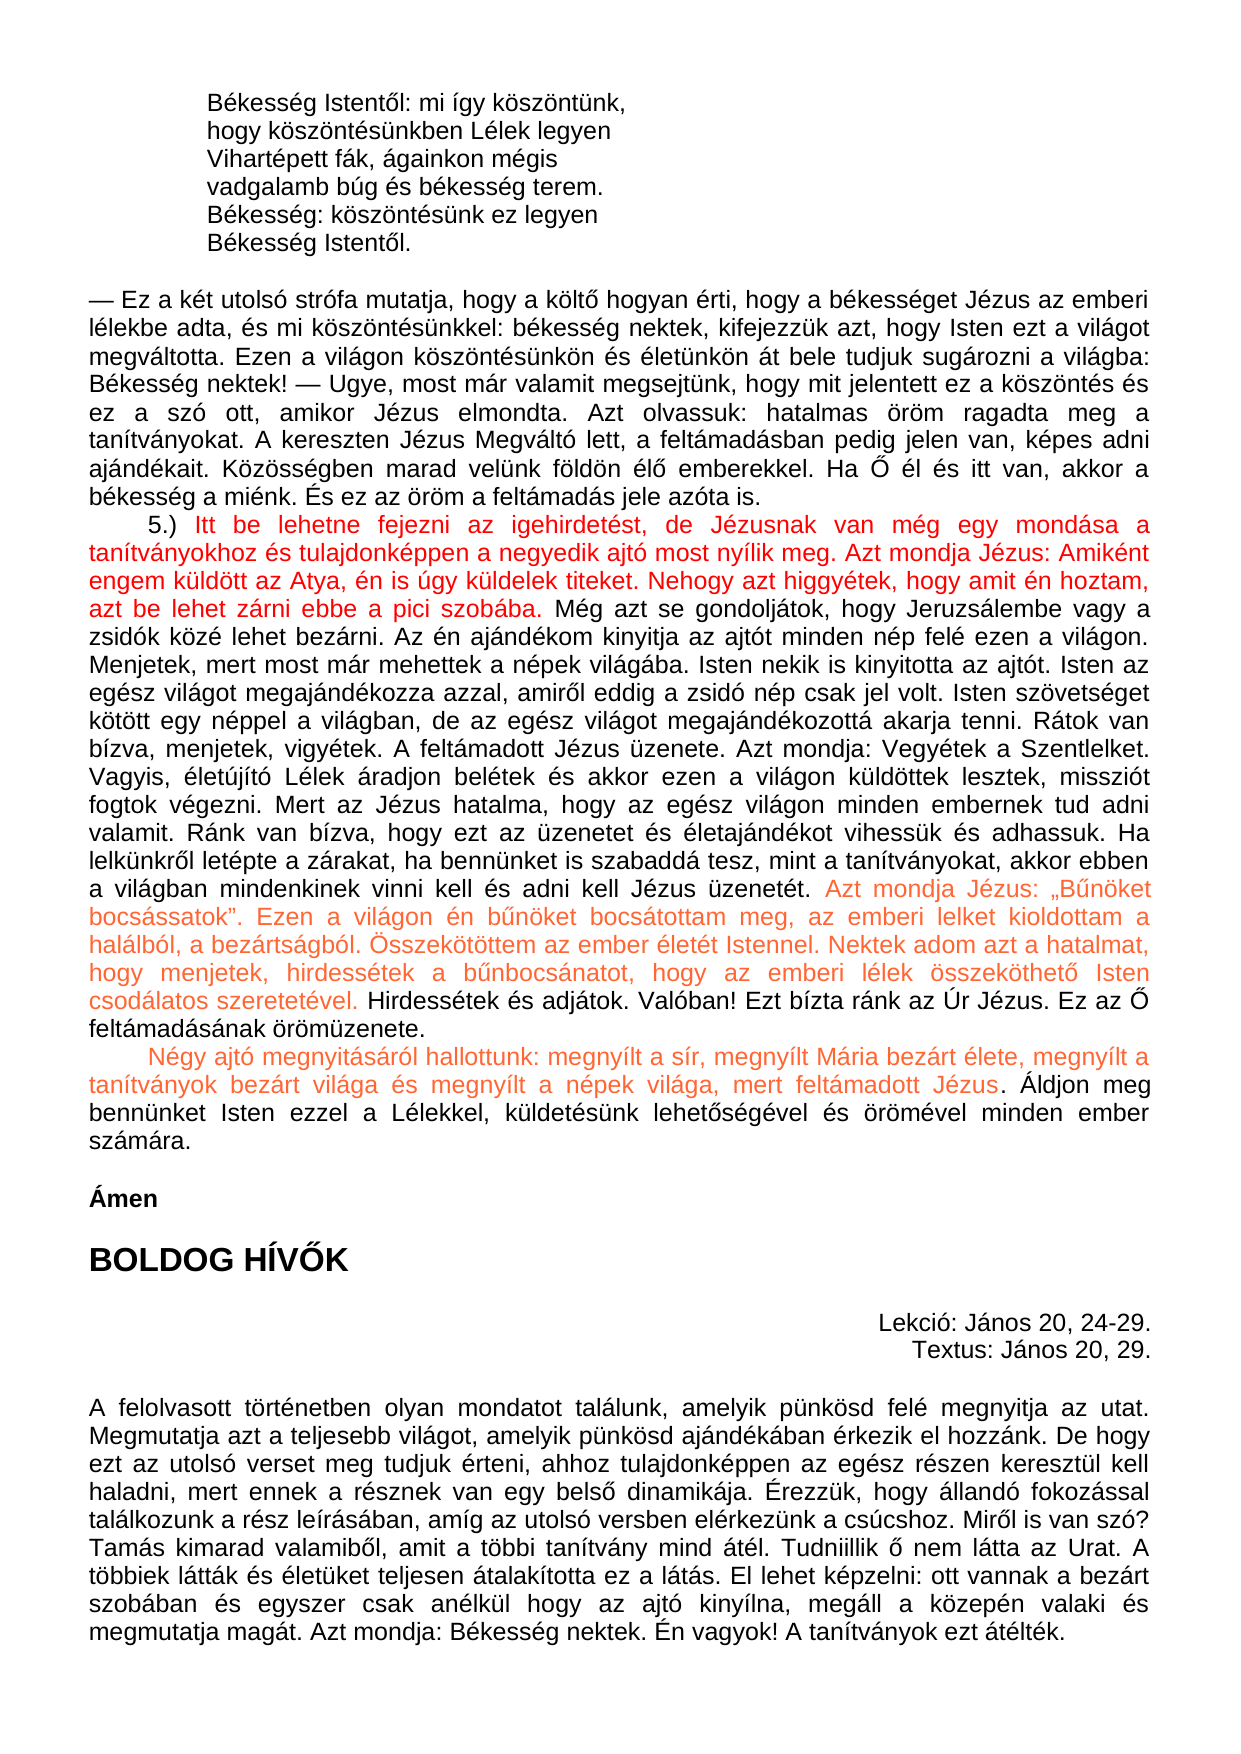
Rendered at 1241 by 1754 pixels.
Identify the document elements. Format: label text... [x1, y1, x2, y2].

text Négy ajtó megnyitásáról hallottunk: megnyílt a sír, megnyílt Mária bezárt élete, megnyílt a tanítványok bezárt világa és megnyílt a népek világa, mert feltámadott Jézus. Áldjon meg bennünket Isten ezzel a Lélekkel, küldetésünk lehetőségével és örömével minden ember számára. [88, 1043, 1152, 1155]
text Ámen [88, 1184, 1152, 1212]
text 5.) Itt be lehetne fejezni az igehirdetést, de Jézusnak van még egy mondása a tanítványokhoz és tulajdonképpen a negyedik ajtó most nyílik meg. Azt mondja Jézus: Amiként engem küldött az Atya, én is úgy küldelek titeket. Nehogy azt higgyétek, hogy amit én hoztam, azt be lehet zárni ebbe a pici szobába. Még azt se gondoljátok, hogy Jeruzsálembe vagy a zsidók közé lehet bezárni. Az én ajándékom kinyitja az ajtót minden nép felé ezen a világon. Menjetek, mert most már mehettek a népek világába. Isten nekik is kinyitotta az ajtót. Isten az egész világot megajándékozza azzal, amiről eddig a zsidó nép csak jel volt. Isten szövetséget kötött egy néppel a világban, de az egész világot megajándékozottá akarja tenni. Rátok van bízva, menjetek, vigyétek. A feltámadott Jézus üzenete. Azt mondja: Vegyétek a Szentlelket. Vagyis, életújító Lélek áradjon belétek és akkor ezen a világon küldöttek lesztek, missziót fogtok végezni. Mert az Jézus hatalma, hogy az egész világon minden embernek tud adni valamit. Ránk van bízva, hogy ezt az üzenetet és életajándékot vihessük és adhassuk. Ha lelkünkről letépte a zárakat, ha bennünket is szabaddá tesz, mint a tanítványokat, akkor ebben a világban mindenkinek vinni kell és adni kell Jézus üzenetét. Azt mondja Jézus: „Bűnöket bocsássatok”. Ezen a világon én bűnöket bocsátottam meg, az emberi lelket kioldottam a halálból, a bezártságból. Összekötöttem az ember életét Istennel. Nektek adom azt a hatalmat, hogy menjetek, hirdessétek a bűnbocsánatot, hogy az emberi lélek összeköthető Isten csodálatos szeretetével. Hirdessétek és adjátok. Valóban! Ezt bízta ránk az Úr Jézus. Ez az Ő feltámadásának örömüzenete. [88, 510, 1152, 1043]
text A felolvasott történetben olyan mondatot találunk, amelyik pünkösd felé megnyitja az utat. Megmutatja azt a teljesebb világot, amelyik pünkösd ajándékában érkezik el hozzánk. De hogy ezt az utolsó verset meg tudjuk érteni, ahhoz tulajdonképpen az egész részen keresztül kell haladni, mert ennek a résznek van egy belső dinamikája. Érezzük, hogy állandó fokozással találkozunk a rész leírásában, amíg az utolsó versben elérkezünk a csúcshoz. Miről is van szó? Tamás kimarad valamiből, amit a többi tanítvány mind átél. Tudniillik ő nem látta az Urat. A többiek látták és életüket teljesen átalakította ez a látás. El lehet képzelni: ott vannak a bezárt szobában és egyszer csak anélkül hogy az ajtó kinyílna, megáll a közepén valaki és megmutatja magát. Azt mondja: Békesség nektek. Én vagyok! A tanítványok ezt átélték. [88, 1394, 1152, 1646]
text Lekció: János 20, 24-29. Textus: János 20, 29. [88, 1308, 1152, 1364]
text Békesség Istentől: mi így köszöntünk, hogy köszöntésünkben Lélek legyen Vihartépett fák, ágainkon mégis vadgalamb búg és békesség terem. Békesség: köszöntésünk ez legyen Békesség Istentől. [207, 88, 1152, 257]
text BOLDOG HÍVŐK [88, 1242, 1152, 1279]
text — Ez a két utolsó strófa mutatja, hogy a költő hogyan érti, hogy a békességet Jézus az emberi lélekbe adta, és mi köszöntésünkkel: békesség nektek, kifejezzük azt, hogy Isten ezt a világot megváltotta. Ezen a világon köszöntésünkön és életünkön át bele tudjuk sugározni a világba: Békesség nektek! — Ugye, most már valamit megsejtünk, hogy mit jelentett ez a köszöntés és ez a szó ott, amikor Jézus elmondta. Azt olvassuk: hatalmas öröm ragadta meg a tanítványokat. A kereszten Jézus Megváltó lett, a feltámadásban pedig jelen van, képes adni ajándékait. Közösségben marad velünk földön élő emberekkel. Ha Ő él és itt van, akkor a békesség a miénk. És ez az öröm a feltámadás jele azóta is. [88, 286, 1152, 510]
